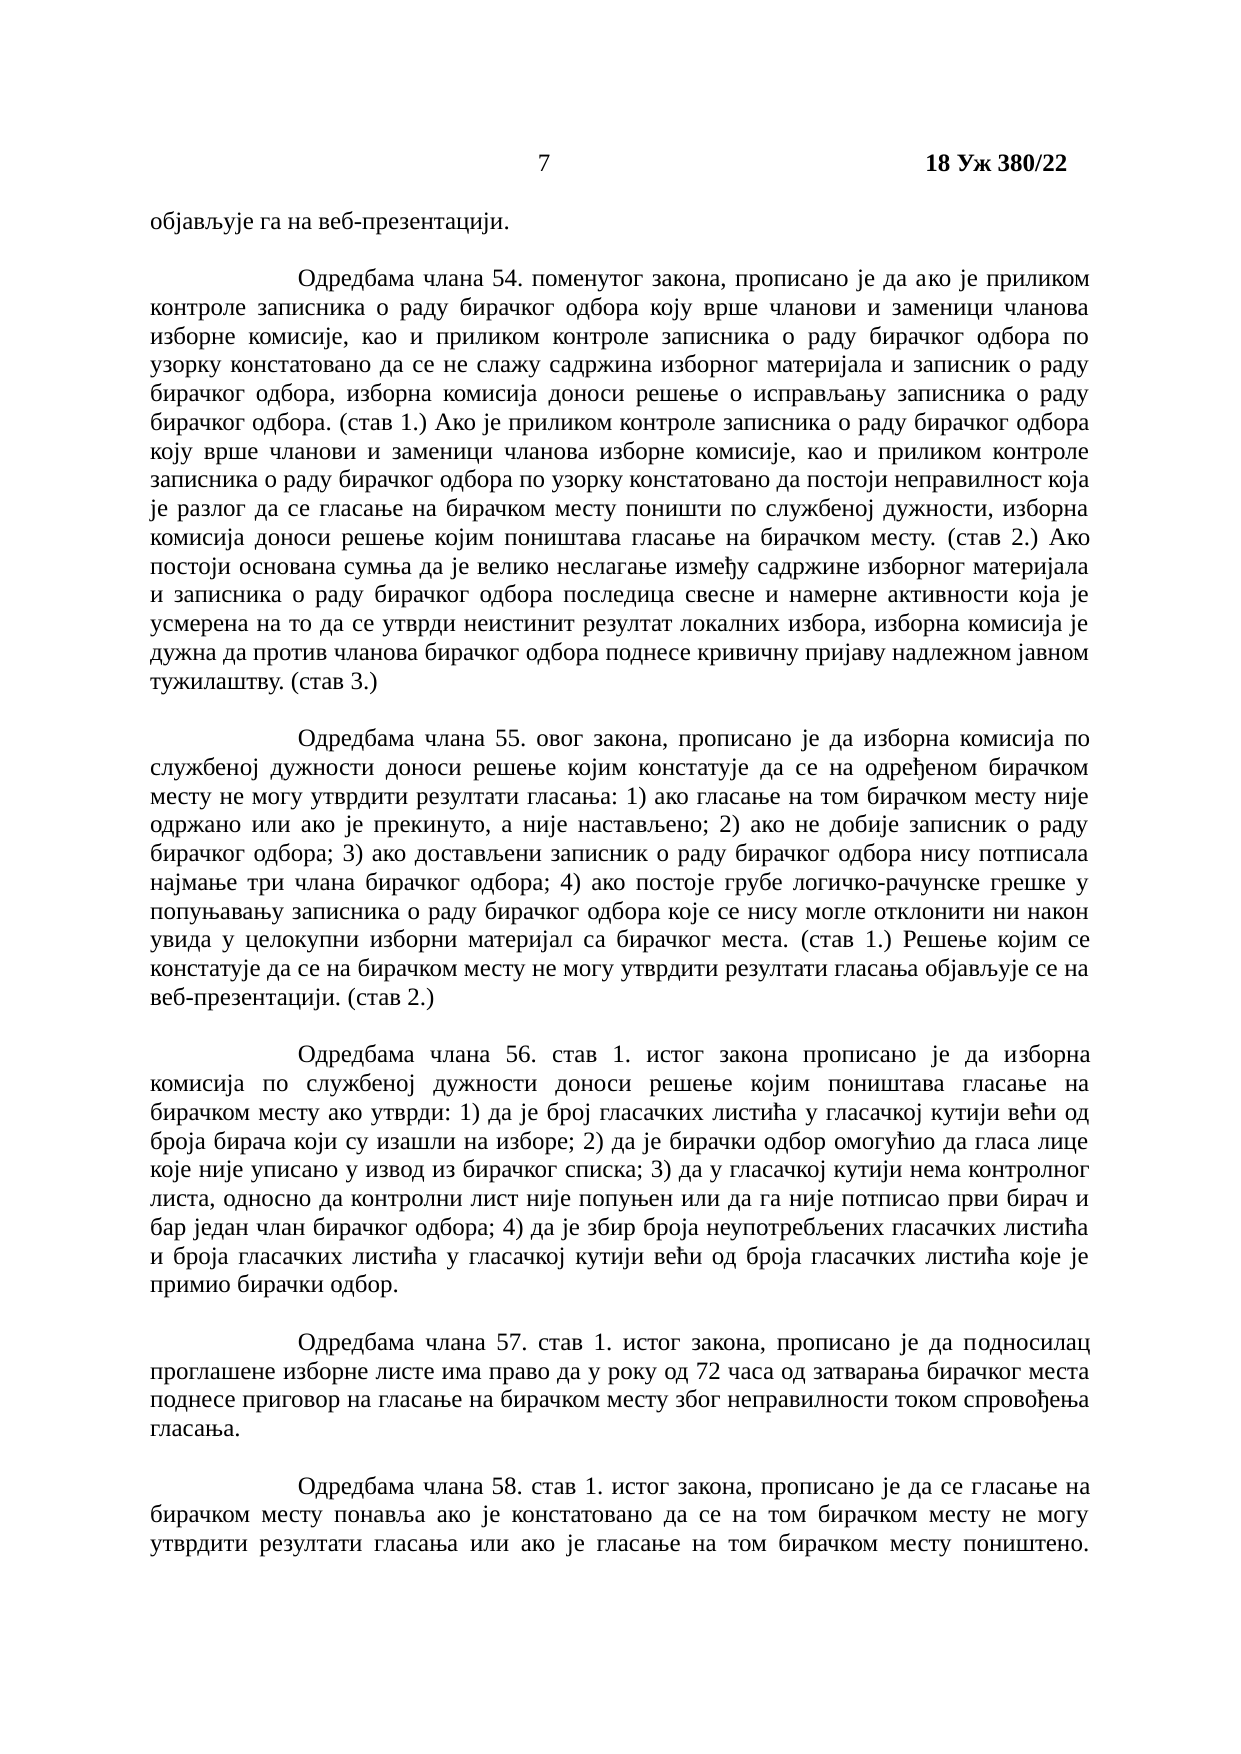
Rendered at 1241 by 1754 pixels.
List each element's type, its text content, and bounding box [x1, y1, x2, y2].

text Одредбама члана 56. став 1. истог закона прописано је да изборна комисија по службеној дужности доноси решење којим поништава гласање на бирачком месту ако утврди: 1) да је број гласачких листића у гласачкој кутији већи од броја бирача који су изашли на изборе; 2) да је бирачки одбор омогућио да гласа лице које није уписано у извод из бирачког списка; 3) да у гласачкој кутији нема контролног листа, односно да контролни лист није попуњен или да га није потписао први бирач и бар један члан бирачког одбора; 4) да је збир броја неупотребљених гласачких листића и броја гласачких листића у гласачкој кутији већи од броја гласачких листића које је примио бирачки одбор. [150, 1039, 1090, 1298]
text Одредбама члана 55. овог закона, прописано је да изборна комисија по службеној дужности доноси решење којим констатује да се на одређеном бирачком месту не могу утврдити резултати гласања: 1) ако гласање на том бирачком месту није одржано или ако је прекинуто, а није настављено; 2) ако не добије записник о раду бирачког одбора; 3) ако достављени записник о раду бирачког одбора нису потписала најмање три члана бирачког одбора; 4) ако постоје грубе логичко-рачунске грешке у попуњавању записника о раду бирачког одбора које се нису могле отклонити ни након увида у целокупни изборни материјал са бирачког места. (став 1.) Решење којим се констатује да се на бирачком месту не могу утврдити резултати гласања објављује се на веб-презентацији. (став 2.) [150, 723, 1090, 1011]
text Одредбама члана 54. поменутог закона, прописано је да ако је приликом контроле записника о раду бирачког одбора коју врше чланови и заменици чланова изборне комисије, као и приликом контроле записника о раду бирачког одбора по узорку констатовано да се не слажу садржина изборног материјала и записник о раду бирачког одбора, изборна комисија доноси решење о исправљању записника о раду бирачког одбора. (став 1.) Ако је приликом контроле записника о раду бирачког одбора коју врше чланови и заменици чланова изборне комисије, као и приликом контроле записника о раду бирачког одбора по узорку констатовано да постоји неправилност која је разлог да се гласање на бирачком месту поништи по службеној дужности, изборна комисија доноси решење којим поништава гласање на бирачком месту. (став 2.) Ако постоји основана сумња да је велико неслагање између садржине изборног материјала и записника о раду бирачког одбора последица свесне и намерне активности која је усмерена на то да се утврди неистинит резултат локалних избора, изборна комисија је дужна да против чланова бирачког одбора поднесе кривичну пријаву надлежном јавном тужилаштву. (став 3.) [150, 263, 1090, 694]
text Одредбама члана 58. став 1. истог закона, прописано је да се гласање на бирачком месту понавља ако је констатовано да се на том бирачком месту не могу утврдити резултати гласања или ако је гласање на том бирачком месту поништено. [150, 1471, 1090, 1586]
text Одредбама члана 57. став 1. истог закона, прописано је да подносилац проглашене изборне листе има право да у року од 72 часа од затварања бирачког места поднесе приговор на гласање на бирачком месту због неправилности током спровођења гласања. [150, 1327, 1090, 1442]
text објављује га на веб-презентацији. [150, 206, 1090, 234]
